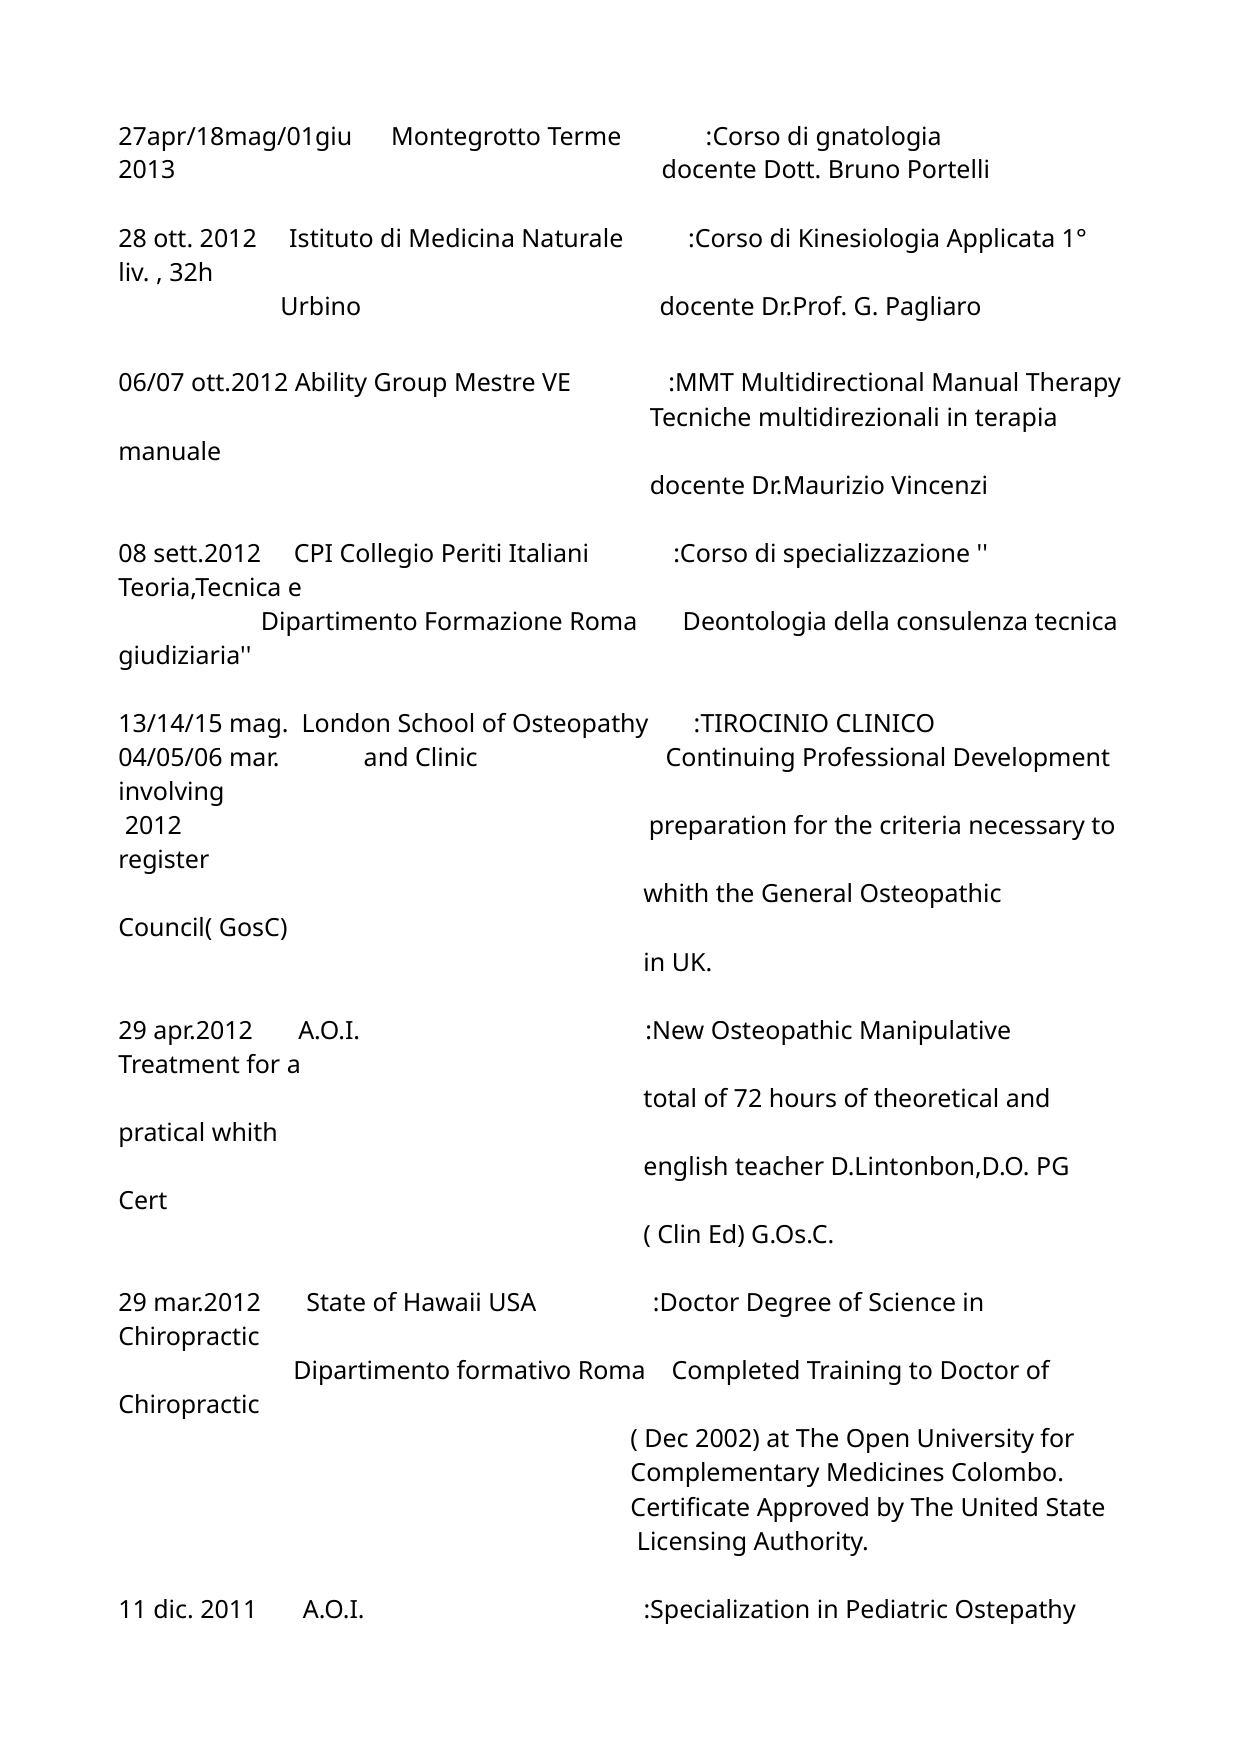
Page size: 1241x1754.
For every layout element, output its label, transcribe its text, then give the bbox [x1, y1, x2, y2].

text Tecniche multidirezionali in terapia manuale [118, 399, 1122, 467]
text total of 72 hours of theoretical and pratical whith [118, 1080, 1122, 1148]
text whith the General Osteopathic Council( GosC) [118, 876, 1122, 944]
text Urbino docente Dr.Prof. G. Pagliaro [118, 288, 1122, 322]
text docente Dr.Maurizio Vincenzi [118, 467, 1122, 501]
text 2013 docente Dott. Bruno Portelli [118, 152, 1122, 186]
text Licensing Authority. [118, 1523, 1122, 1557]
text ( Clin Ed) G.Os.C. [118, 1217, 1122, 1251]
text ( Dec 2002) at The Open University for [118, 1421, 1122, 1455]
text 04/05/06 mar. and Clinic Continuing Professional Development involving [118, 740, 1122, 808]
text 06/07 ott.2012 Ability Group Mestre VE :MMT Multidirectional Manual Therapy [118, 365, 1122, 399]
text Dipartimento formativo Roma Completed Training to Doctor of Chiropractic [118, 1353, 1122, 1421]
text Dipartimento Formazione Roma Deontologia della consulenza tecnica giudiziaria'' [118, 603, 1122, 672]
text 2012 preparation for the criteria necessary to register [118, 808, 1122, 876]
text 29 mar.2012 State of Hawaii USA :Doctor Degree of Science in Chiropractic [118, 1285, 1122, 1353]
text Complementary Medicines Colombo. [118, 1455, 1122, 1489]
text Certificate Approved by The United State [118, 1489, 1122, 1523]
text 11 dic. 2011 A.O.I. :Specialization in Pediatric Ostepathy [118, 1591, 1122, 1625]
text 29 apr.2012 A.O.I. :New Osteopathic Manipulative Treatment for a [118, 1012, 1122, 1080]
text english teacher D.Lintonbon,D.O. PG Cert [118, 1148, 1122, 1217]
text 27apr/18mag/01giu Montegrotto Terme :Corso di gnatologia [118, 118, 1122, 152]
text 13/14/15 mag. London School of Osteopathy :TIROCINIO CLINICO [118, 706, 1122, 740]
text 28 ott. 2012 Istituto di Medicina Naturale :Corso di Kinesiologia Applicata 1° liv. , 32h [118, 220, 1122, 288]
text in UK. [118, 944, 1122, 978]
text 08 sett.2012 CPI Collegio Periti Italiani :Corso di specializzazione '' Teoria,Tecnica e [118, 535, 1122, 603]
